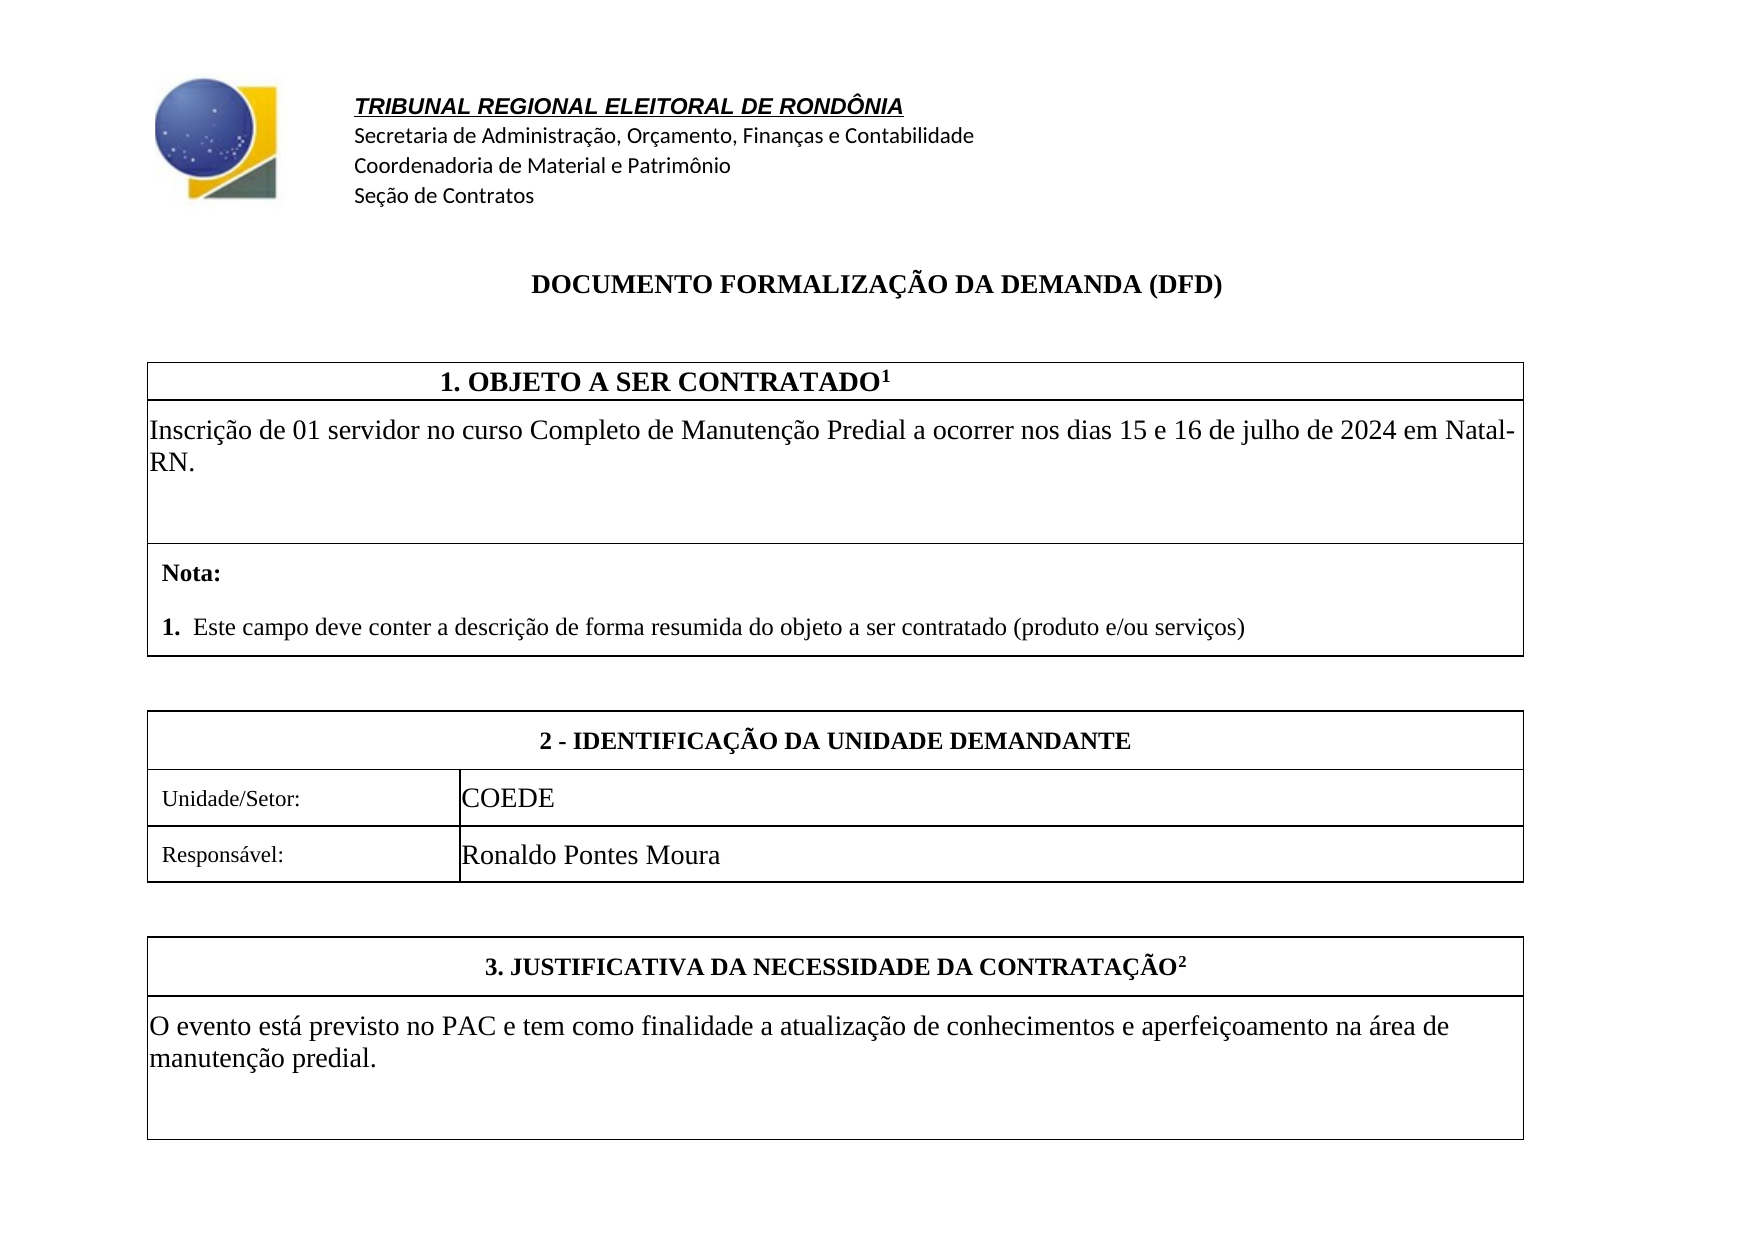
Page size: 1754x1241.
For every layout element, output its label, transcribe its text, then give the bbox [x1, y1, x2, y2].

table_cell Responsável: [148, 827, 459, 881]
table_cell Ronaldo Pontes Moura [461, 827, 1523, 881]
table_cell COEDE [461, 770, 1523, 825]
table_header 2 - IDENTIFICAÇÃO DA UNIDADE DEMANDANTE [148, 712, 1523, 769]
table_cell Unidade/Setor: [148, 770, 459, 825]
table_header 3. JUSTIFICATIVA DA NECESSIDADE DA CONTRATAÇÃO2 [148, 938, 1523, 995]
table_cell O evento está previsto no PAC e tem como finalidade a atualização de conhecimentos e aperfeiçoamento na área de manutenção predial. [148, 997, 1523, 1139]
table_cell Nota: 1. Este campo deve conter a descrição de forma resumida do objeto a ser contratado (produto e/ou serviços) [148, 544, 1523, 655]
table_cell Inscrição de 01 servidor no curso Completo de Manutenção Predial a ocorrer nos dias 15 e 16 de julho de 2024 em Natal-RN. [148, 401, 1523, 543]
table_header 1. OBJETO A SER CONTRATADO1 [148, 363, 1523, 399]
text DOCUMENTO FORMALIZAÇÃO DA DEMANDA (DFD) [148, 268, 1606, 299]
